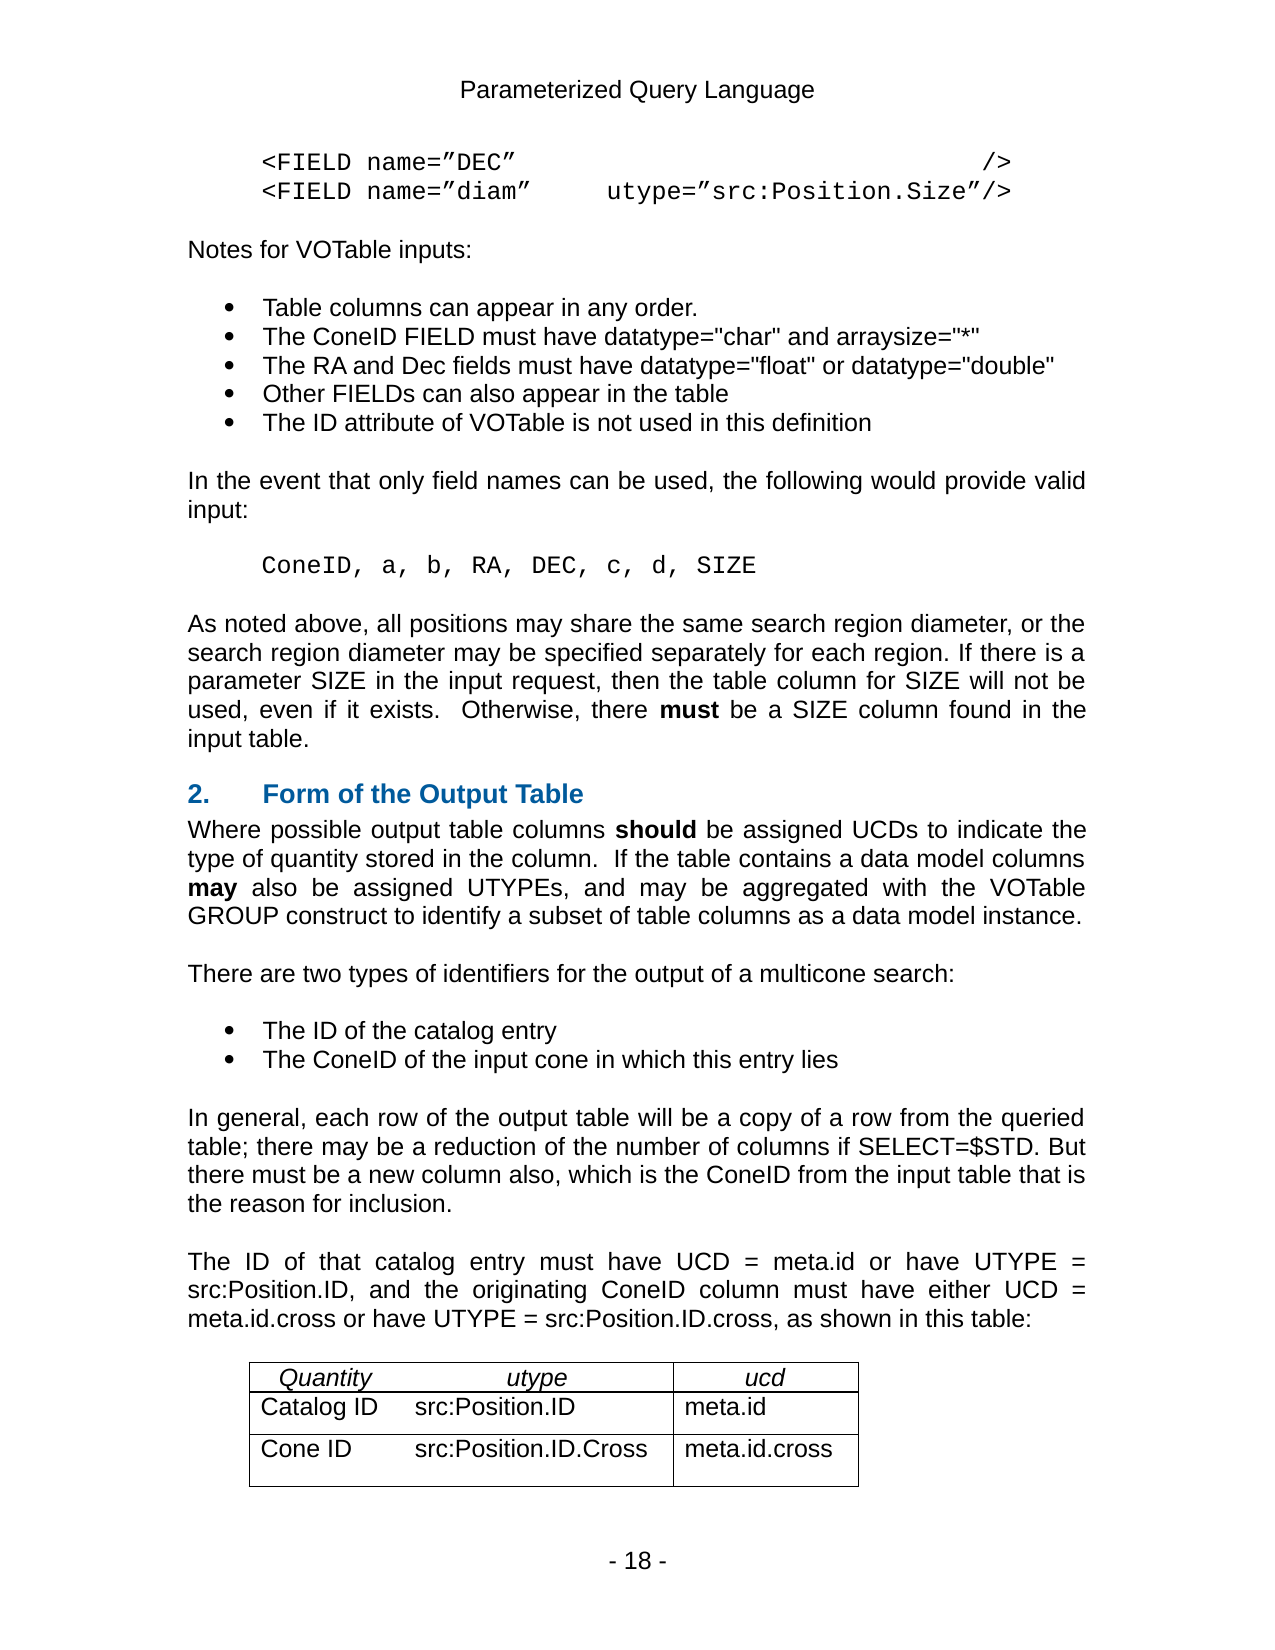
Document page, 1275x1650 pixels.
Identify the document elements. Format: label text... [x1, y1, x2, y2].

text The ID of that catalog entry must have UCD = meta.id or have UTYPE = src:Position.ID, and the originating ConeID column must have either UCD = meta.id.cross or have UTYPE = src:Position.ID.cross, as shown in this table: [187, 1247, 1087, 1333]
text In general, each row of the output table will be a copy of a row from the queried table; there may be a reduction of the number of columns if SELECT=$STD. But there must be a new column also, which is the ConeID from the input table that is the reason for inclusion. [187, 1103, 1087, 1218]
list Table columns can appear in any order. [225, 293, 1087, 322]
list The ID attribute of VOTable is not used in this definition [225, 408, 1087, 437]
list The ConeID FIELD must have datatype="char" and arraysize="*" [225, 322, 1087, 351]
table_cell Cone ID [250, 1435, 403, 1486]
table_header ucd [674, 1363, 858, 1391]
text In the event that only field names can be used, the following would provide valid input: [187, 466, 1087, 523]
table_cell src:Position.ID.Cross [403, 1435, 673, 1486]
table_cell meta.id.cross [674, 1435, 858, 1486]
table_header utype [403, 1363, 673, 1391]
text <FIELD name=”DEC” /> [261, 150, 1087, 178]
text As noted above, all positions may share the same search region diameter, or the search region diameter may be specified separately for each region. If there is a parameter SIZE in the input request, then the table column for SIZE will not be used, even if it exists. Otherwise, there must be a SIZE column found in the input table. [187, 609, 1087, 753]
text Where possible output table columns should be assigned UCDs to indicate the type of quantity stored in the column. If the table contains a data model columns may also be assigned UTYPEs, and may be aggregated with the VOTable GROUP construct to identify a subset of table columns as a data model instance. [187, 815, 1087, 930]
list Other FIELDs can also appear in the table [225, 379, 1087, 408]
table_cell src:Position.ID [403, 1393, 673, 1433]
table_cell meta.id [674, 1393, 858, 1433]
subtitle Form of the Output Table [187, 778, 1087, 809]
text <FIELD name=”diam” utype=”src:Position.Size”/> [261, 178, 1087, 207]
list The RA and Dec fields must have datatype="float" or datatype="double" [225, 351, 1087, 379]
text Notes for VOTable inputs: [187, 235, 1087, 264]
table_header Quantity [250, 1363, 403, 1391]
table_cell Catalog ID [250, 1393, 403, 1433]
text There are two types of identifiers for the output of a multicone search: [187, 959, 1087, 988]
list The ConeID of the input cone in which this entry lies [225, 1045, 1087, 1074]
text ConeID, a, b, RA, DEC, c, d, SIZE [261, 552, 1087, 581]
list The ID of the catalog entry [225, 1016, 1087, 1045]
